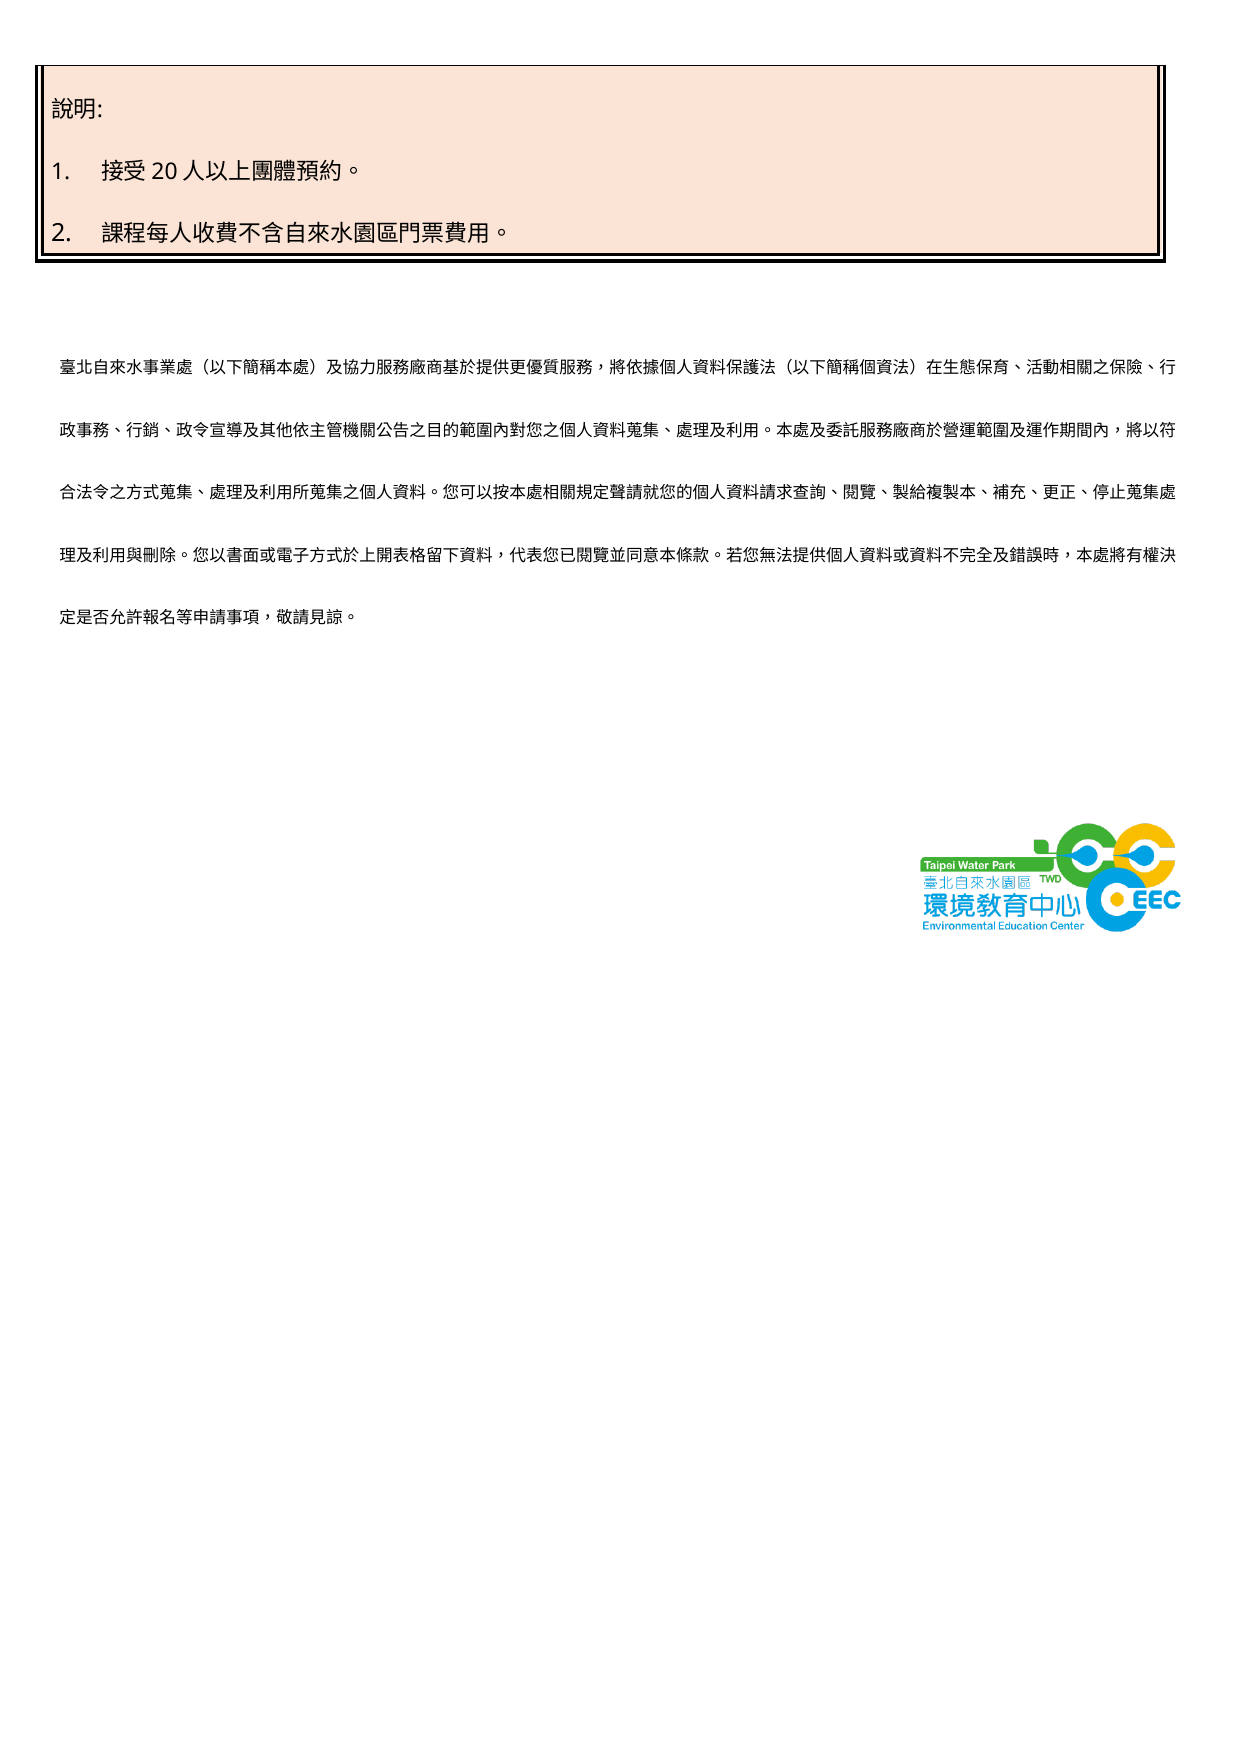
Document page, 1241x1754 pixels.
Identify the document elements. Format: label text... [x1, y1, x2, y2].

text 政事務、行銷、政令宣導及其他依主管機關公告之目的範圍內對您之個人資料蒐集、處理及利用。本處及委託服務廠商於營運範圍及運作期間內，將以符合法令之方式蒐集、處理及利用所蒐集之個人資料。您可以按本處相關規定聲請就您的個人資料請求查詢、閱覽、製給複製本、補充、更正、停止蒐集處理及利用與刪除。您以書面或電子方式於上開表格留下資料，代表您已閱覽並同意本條款。若您無法提供個人資料或資料不完全及錯誤時，本處將有權決定是否允許報名等申請事項，敬請見諒。 [59, 387, 1181, 637]
text 臺北自來水事業處（以下簡稱本處）及協力服務廠商基於提供更優質服務，將依據個人資料保護法（以下簡稱個資法）在生態保育、活動相關之保險、行 [59, 325, 1181, 387]
picture [917, 795, 1182, 988]
table_cell 說明: 接受20人以上團體預約。 課程每人收費不含自來水園區門票費用。 [44, 66, 1157, 253]
